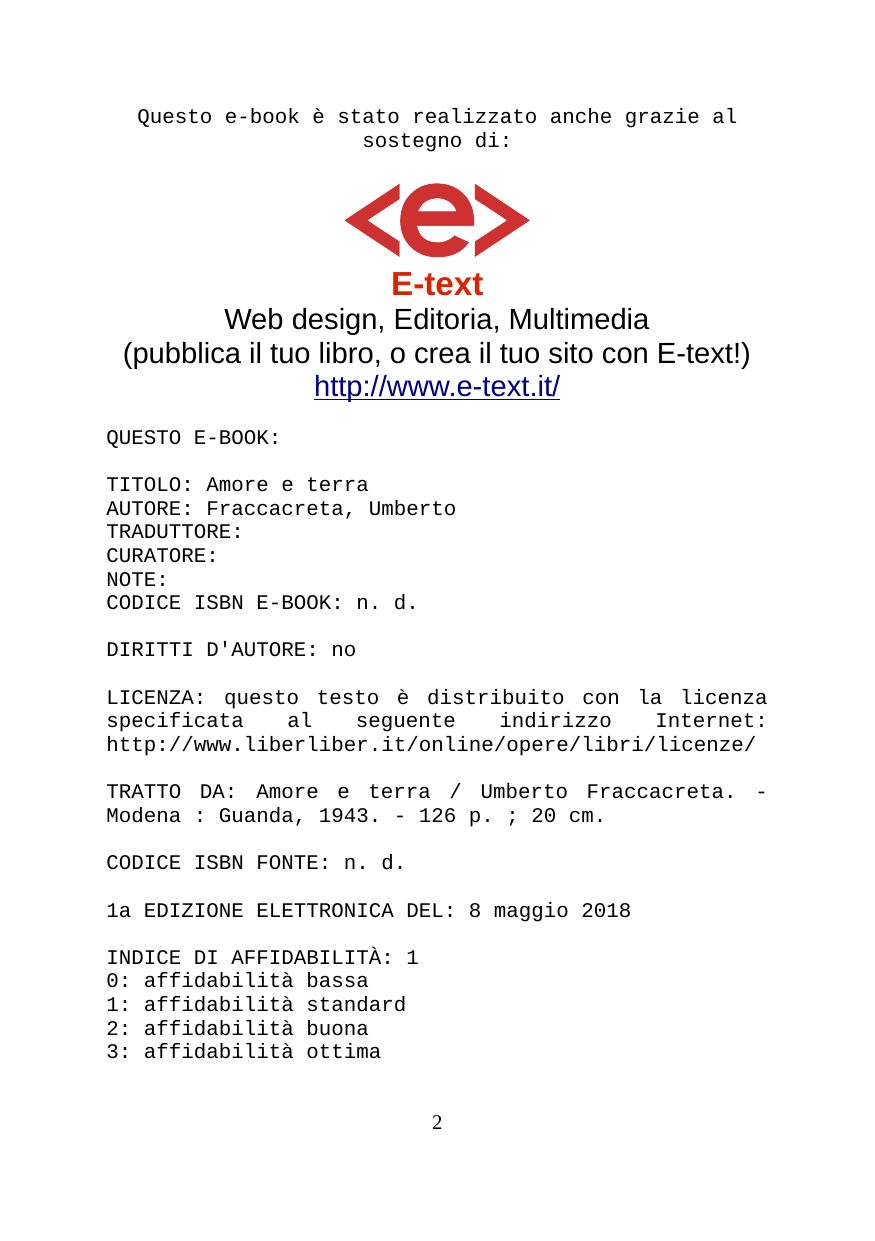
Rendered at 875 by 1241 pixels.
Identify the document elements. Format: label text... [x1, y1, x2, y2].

picture [343, 183, 531, 258]
text QUESTO E-BOOK: [106, 427, 768, 450]
text TRADUTTORE: [106, 521, 768, 545]
text 1: affidabilità standard [106, 994, 768, 1018]
text 2: affidabilità buona [106, 1018, 768, 1041]
text Questo e-book è stato realizzato anche grazie al sostegno di: [106, 106, 768, 153]
text http://www.e-text.it/ [106, 369, 768, 403]
text INDICE DI AFFIDABILITÀ: 1 [106, 947, 768, 971]
text (pubblica il tuo libro, o crea il tuo sito con E-text!) [106, 336, 768, 369]
text TITOLO: Amore e terra [106, 474, 768, 498]
text 1a EDIZIONE ELETTRONICA DEL: 8 maggio 2018 [106, 899, 768, 923]
text NOTE: [106, 568, 768, 592]
text DIRITTI D'AUTORE: no [106, 639, 768, 663]
text Web design, Editoria, Multimedia [106, 302, 768, 336]
text LICENZA: questo testo è distribuito con la licenza specificata al seguente indirizzo Internet: http://www.liberliber.it/online/opere/libri/licenze/ [106, 687, 768, 758]
text CODICE ISBN E-BOOK: n. d. [106, 592, 768, 616]
text E-text [106, 264, 768, 302]
text 0: affidabilità bassa [106, 971, 768, 994]
text AUTORE: Fraccacreta, Umberto [106, 498, 768, 521]
text CODICE ISBN FONTE: n. d. [106, 852, 768, 876]
text 3: affidabilità ottima [106, 1041, 768, 1065]
text TRATTO DA: Amore e terra / Umberto Fraccacreta. - Modena : Guanda, 1943. - 126 p. ; 20 cm. [106, 781, 768, 829]
text CURATORE: [106, 545, 768, 568]
